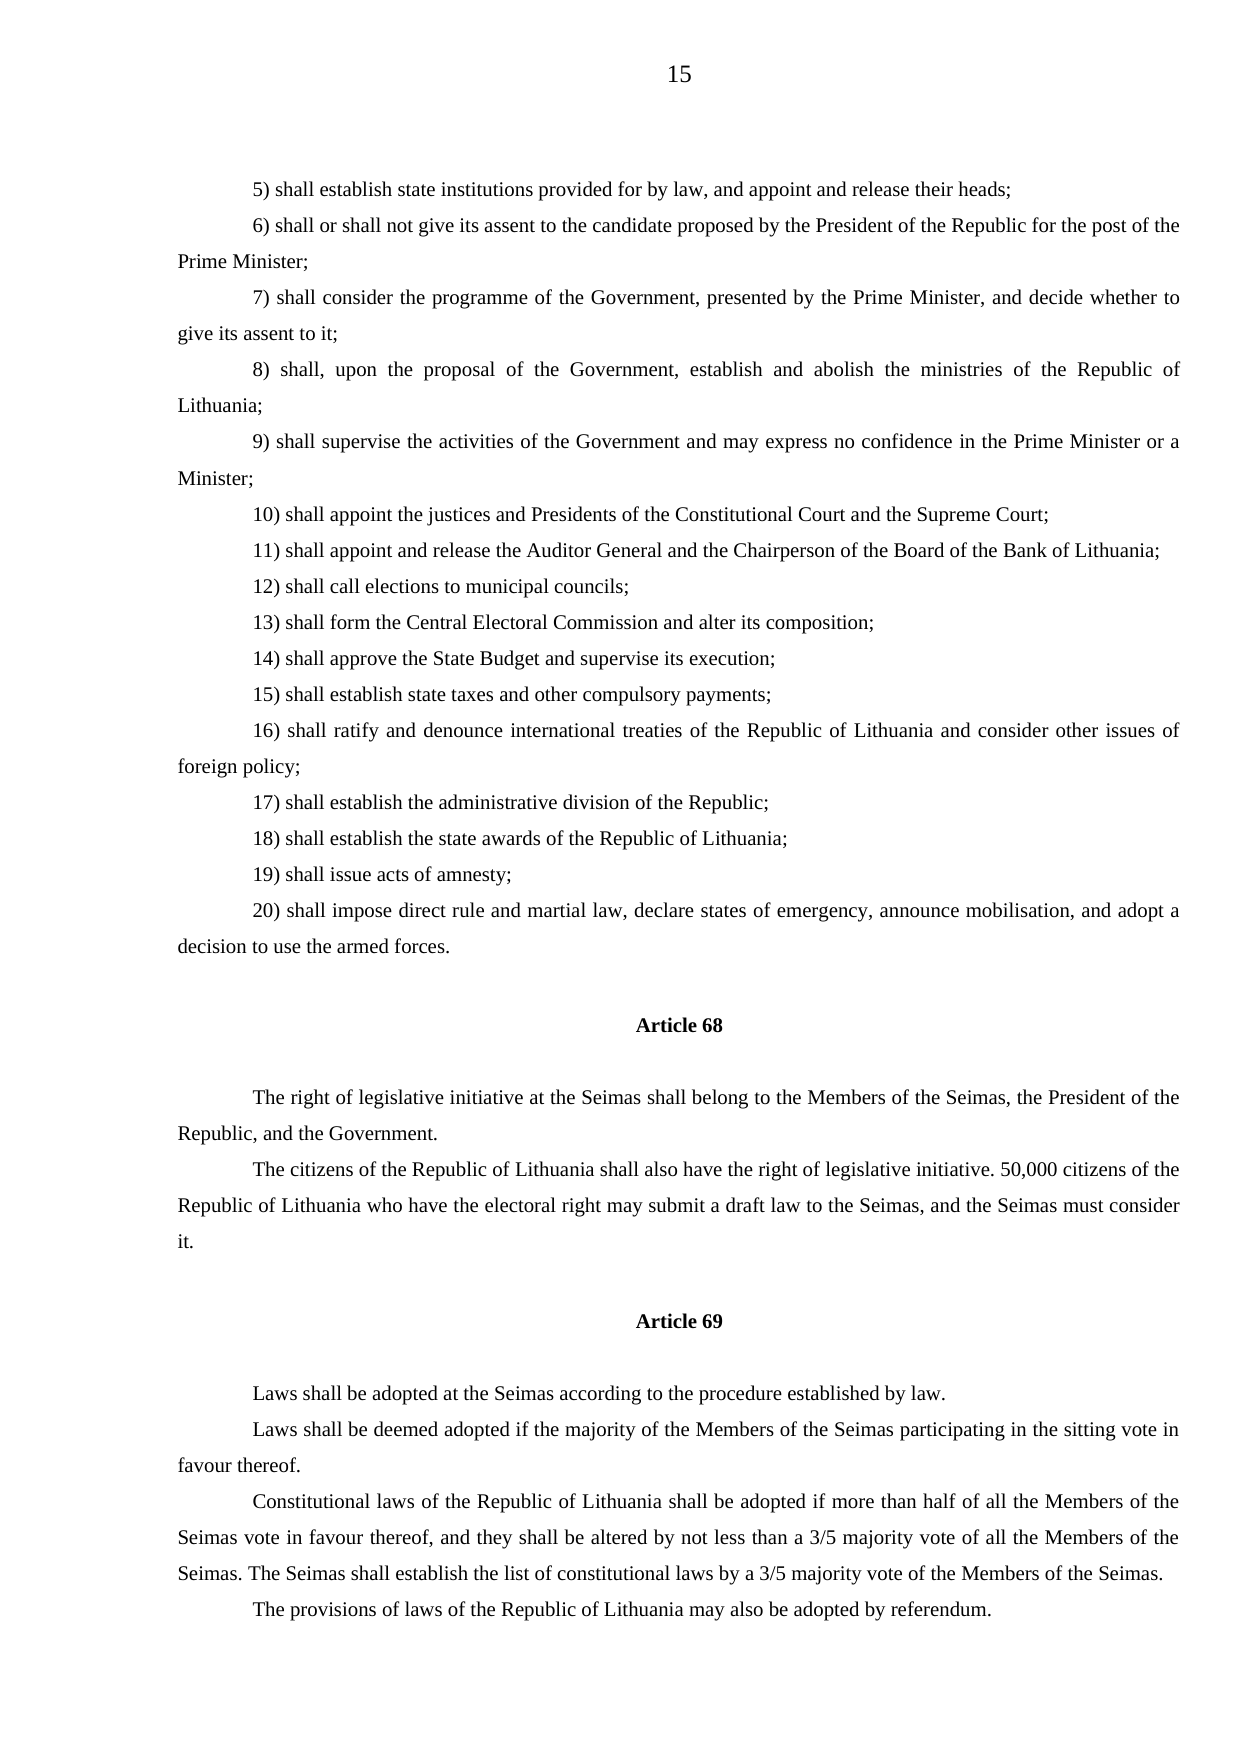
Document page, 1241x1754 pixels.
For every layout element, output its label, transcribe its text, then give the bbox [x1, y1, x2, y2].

text The right of legislative initiative at the Seimas shall belong to the Members of the Seimas, the President of the Republic, and the Government. [177, 1085, 1181, 1145]
text 5) shall establish state institutions provided for by law, and appoint and release their heads; [177, 177, 1181, 201]
text 20) shall impose direct rule and martial law, declare states of emergency, announce mobilisation, and adopt a decision to use the armed forces. [177, 898, 1181, 958]
text 16) shall ratify and denounce international treaties of the Republic of Lithuania and consider other issues of foreign policy; [177, 718, 1181, 778]
text 14) shall approve the State Budget and supervise its execution; [177, 646, 1181, 670]
text 18) shall establish the state awards of the Republic of Lithuania; [177, 826, 1181, 850]
text 11) shall appoint and release the Auditor General and the Chairperson of the Board of the Bank of Lithuania; [177, 538, 1181, 562]
text The provisions of laws of the Republic of Lithuania may also be adopted by referendum. [177, 1597, 1181, 1621]
text Laws shall be adopted at the Seimas according to the procedure established by law. [177, 1381, 1181, 1405]
text 7) shall consider the programme of the Government, presented by the Prime Minister, and decide whether to give its assent to it; [177, 285, 1181, 345]
text Article 69 [177, 1309, 1181, 1333]
text Article 68 [177, 1013, 1181, 1037]
text Constitutional laws of the Republic of Lithuania shall be adopted if more than half of all the Members of the Seimas vote in favour thereof, and they shall be altered by not less than a 3/5 majority vote of all the Members of the Seimas. The Seimas shall establish the list of constitutional laws by a 3/5 majority vote of the Members of the Seimas. [177, 1489, 1181, 1585]
text The citizens of the Republic of Lithuania shall also have the right of legislative initiative. 50,000 citizens of the Republic of Lithuania who have the electoral right may submit a draft law to the Seimas, and the Seimas must consider it. [177, 1157, 1181, 1253]
text Laws shall be deemed adopted if the majority of the Members of the Seimas participating in the sitting vote in favour thereof. [177, 1417, 1181, 1477]
text 9) shall supervise the activities of the Government and may express no confidence in the Prime Minister or a Minister; [177, 429, 1181, 489]
text 19) shall issue acts of amnesty; [177, 862, 1181, 886]
text 10) shall appoint the justices and Presidents of the Constitutional Court and the Supreme Court; [177, 502, 1181, 526]
text 8) shall, upon the proposal of the Government, establish and abolish the ministries of the Republic of Lithuania; [177, 357, 1181, 417]
text 15) shall establish state taxes and other compulsory payments; [177, 682, 1181, 706]
text 12) shall call elections to municipal councils; [177, 574, 1181, 598]
text 13) shall form the Central Electoral Commission and alter its composition; [177, 610, 1181, 634]
text 17) shall establish the administrative division of the Republic; [177, 790, 1181, 814]
text 6) shall or shall not give its assent to the candidate proposed by the President of the Republic for the post of the Prime Minister; [177, 213, 1181, 273]
